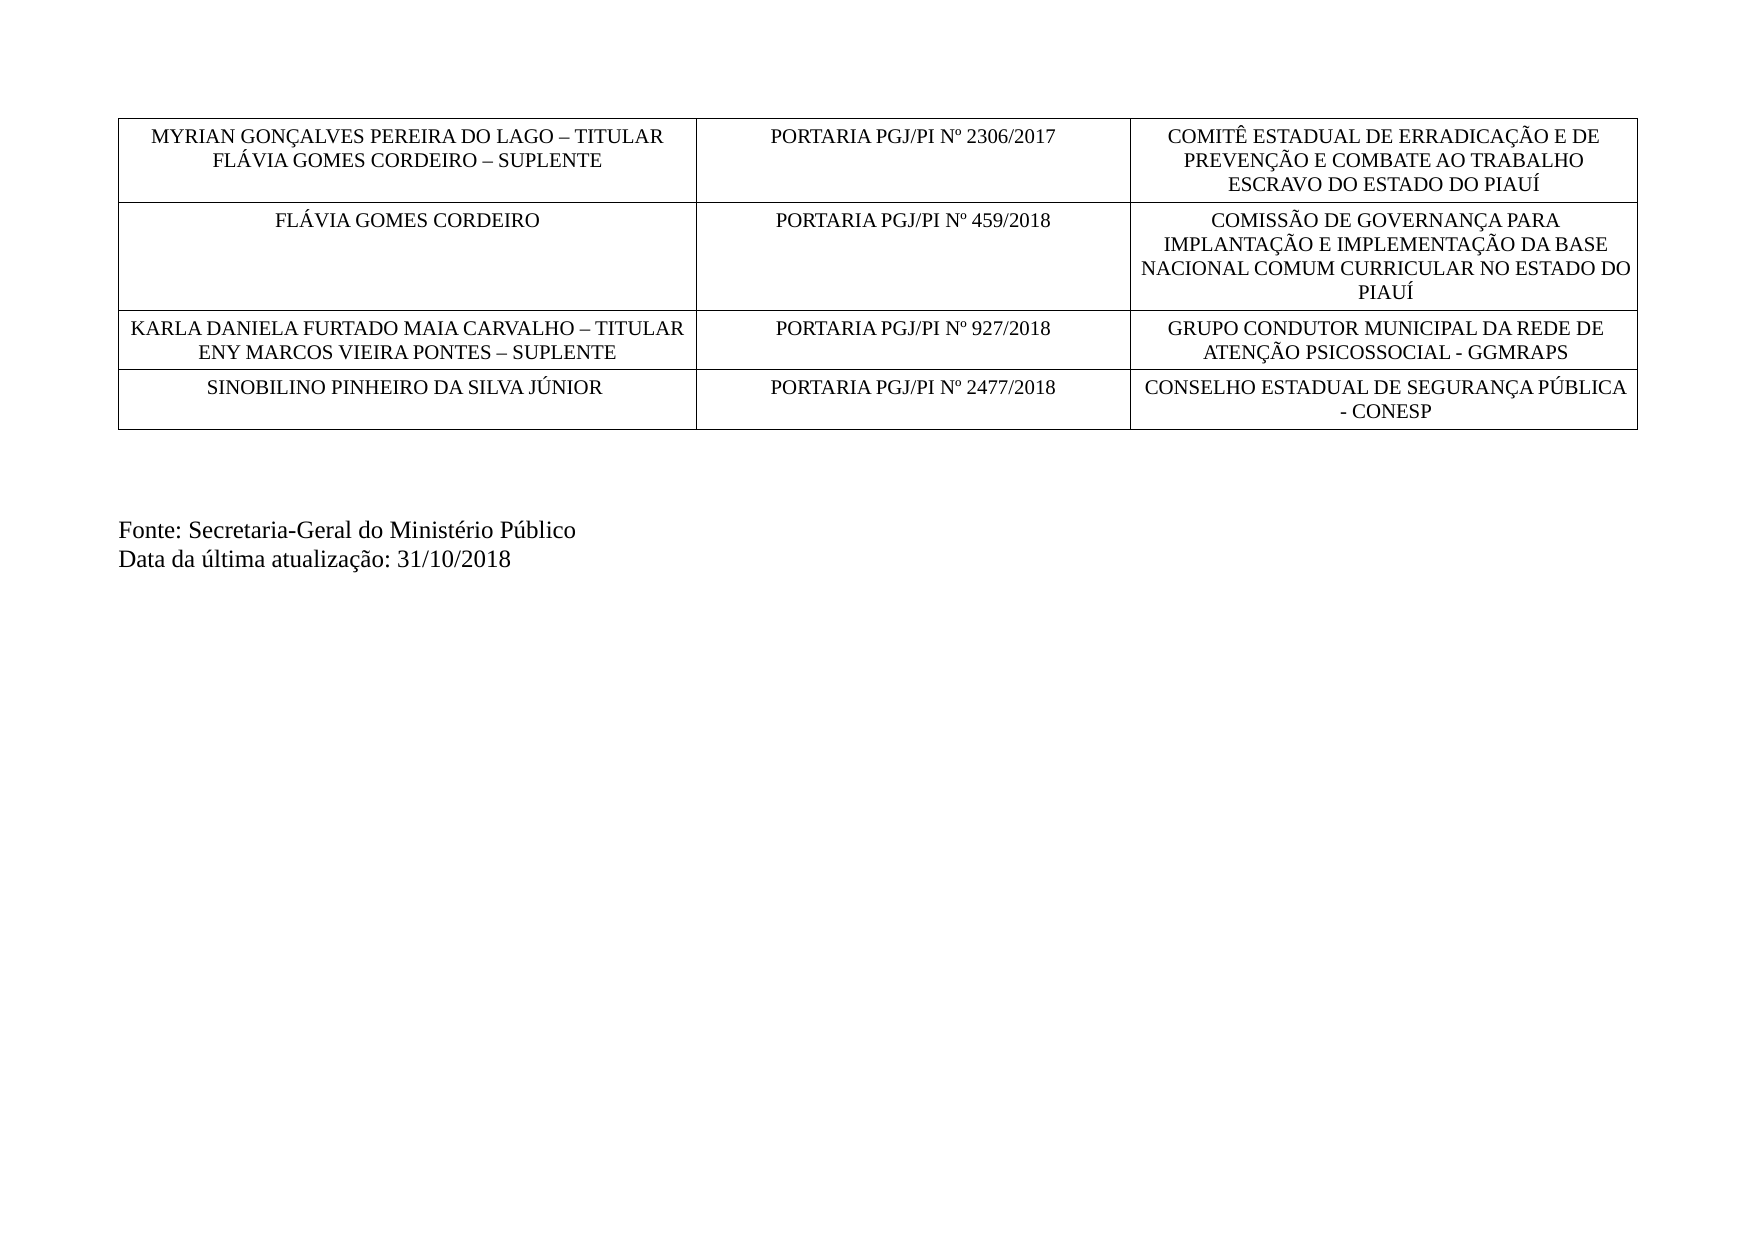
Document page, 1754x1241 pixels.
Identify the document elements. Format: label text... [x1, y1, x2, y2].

table_cell CONSELHO ESTADUAL DE SEGURANÇA PÚBLICA - CONESP [1131, 370, 1637, 429]
text Fonte: Secretaria-Geral do Ministério Público [118, 515, 1636, 544]
table_cell PORTARIA PGJ/PI Nº 459/2018 [697, 203, 1130, 310]
table_cell PORTARIA PGJ/PI Nº 927/2018 [697, 311, 1130, 369]
table_cell MYRIAN GONÇALVES PEREIRA DO LAGO – TITULAR FLÁVIA GOMES CORDEIRO – SUPLENTE [119, 119, 696, 202]
table_cell PORTARIA PGJ/PI Nº 2306/2017 [697, 119, 1130, 202]
table_cell KARLA DANIELA FURTADO MAIA CARVALHO – TITULAR ENY MARCOS VIEIRA PONTES – SUPLENTE [119, 311, 696, 369]
text Data da última atualização: 31/10/2018 [118, 544, 1636, 573]
table_cell FLÁVIA GOMES CORDEIRO [119, 203, 696, 310]
table_cell COMITÊ ESTADUAL DE ERRADICAÇÃO E DE PREVENÇÃO E COMBATE AO TRABALHO ESCRAVO DO ESTADO DO PIAUÍ [1131, 119, 1637, 202]
table_cell PORTARIA PGJ/PI Nº 2477/2018 [697, 370, 1130, 429]
table_cell Comissão de Governança para Implantação e Implementação da Base Nacional Comum Curricular no Estado do Piauí [1131, 203, 1637, 310]
table_cell SINOBILINO PINHEIRO DA SILVA JÚNIOR [119, 370, 696, 429]
table_cell GRUPO CONDUTOR MUNICIPAL DA REDE DE ATENÇÃO PSICOSSOCIAL - GGMRAPS [1131, 311, 1637, 369]
